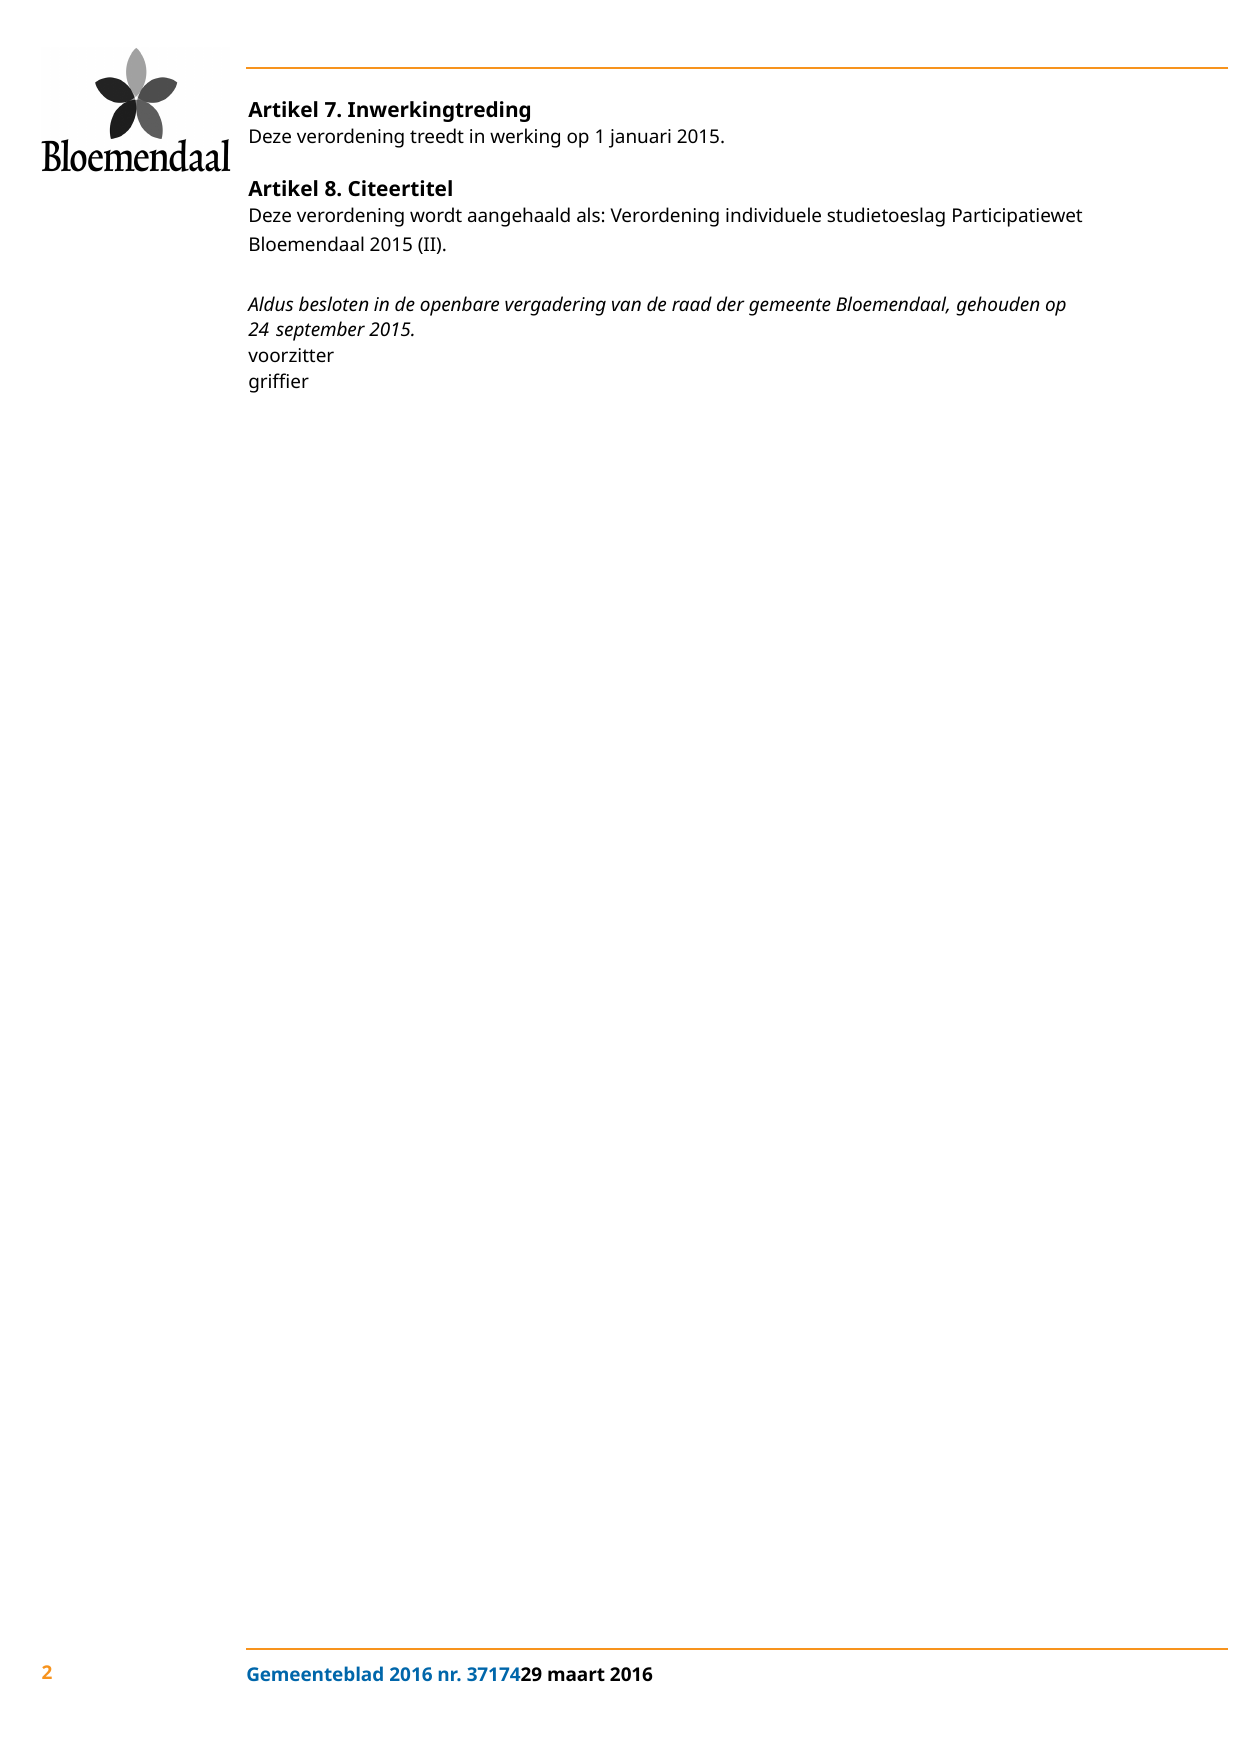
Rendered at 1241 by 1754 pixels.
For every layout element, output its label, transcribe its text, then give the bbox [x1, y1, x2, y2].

text Artikel 7. Inwerkingtreding [248, 95, 1152, 123]
text voorzitter [248, 342, 1152, 368]
text Deze verordening wordt aangehaald als: Verordening individuele studietoeslag Participatiewet Bloemendaal 2015 (II). [248, 202, 1152, 257]
text Aldus besloten in de openbare vergadering van de raad der gemeente Bloemendaal, gehouden op 24 september 2015. [248, 291, 1152, 342]
text Deze verordening treedt in werking op 1 januari 2015. [248, 123, 1152, 149]
picture [41, 47, 231, 172]
text Artikel 8. Citeertitel [248, 174, 1152, 202]
text griffier [248, 368, 1152, 394]
